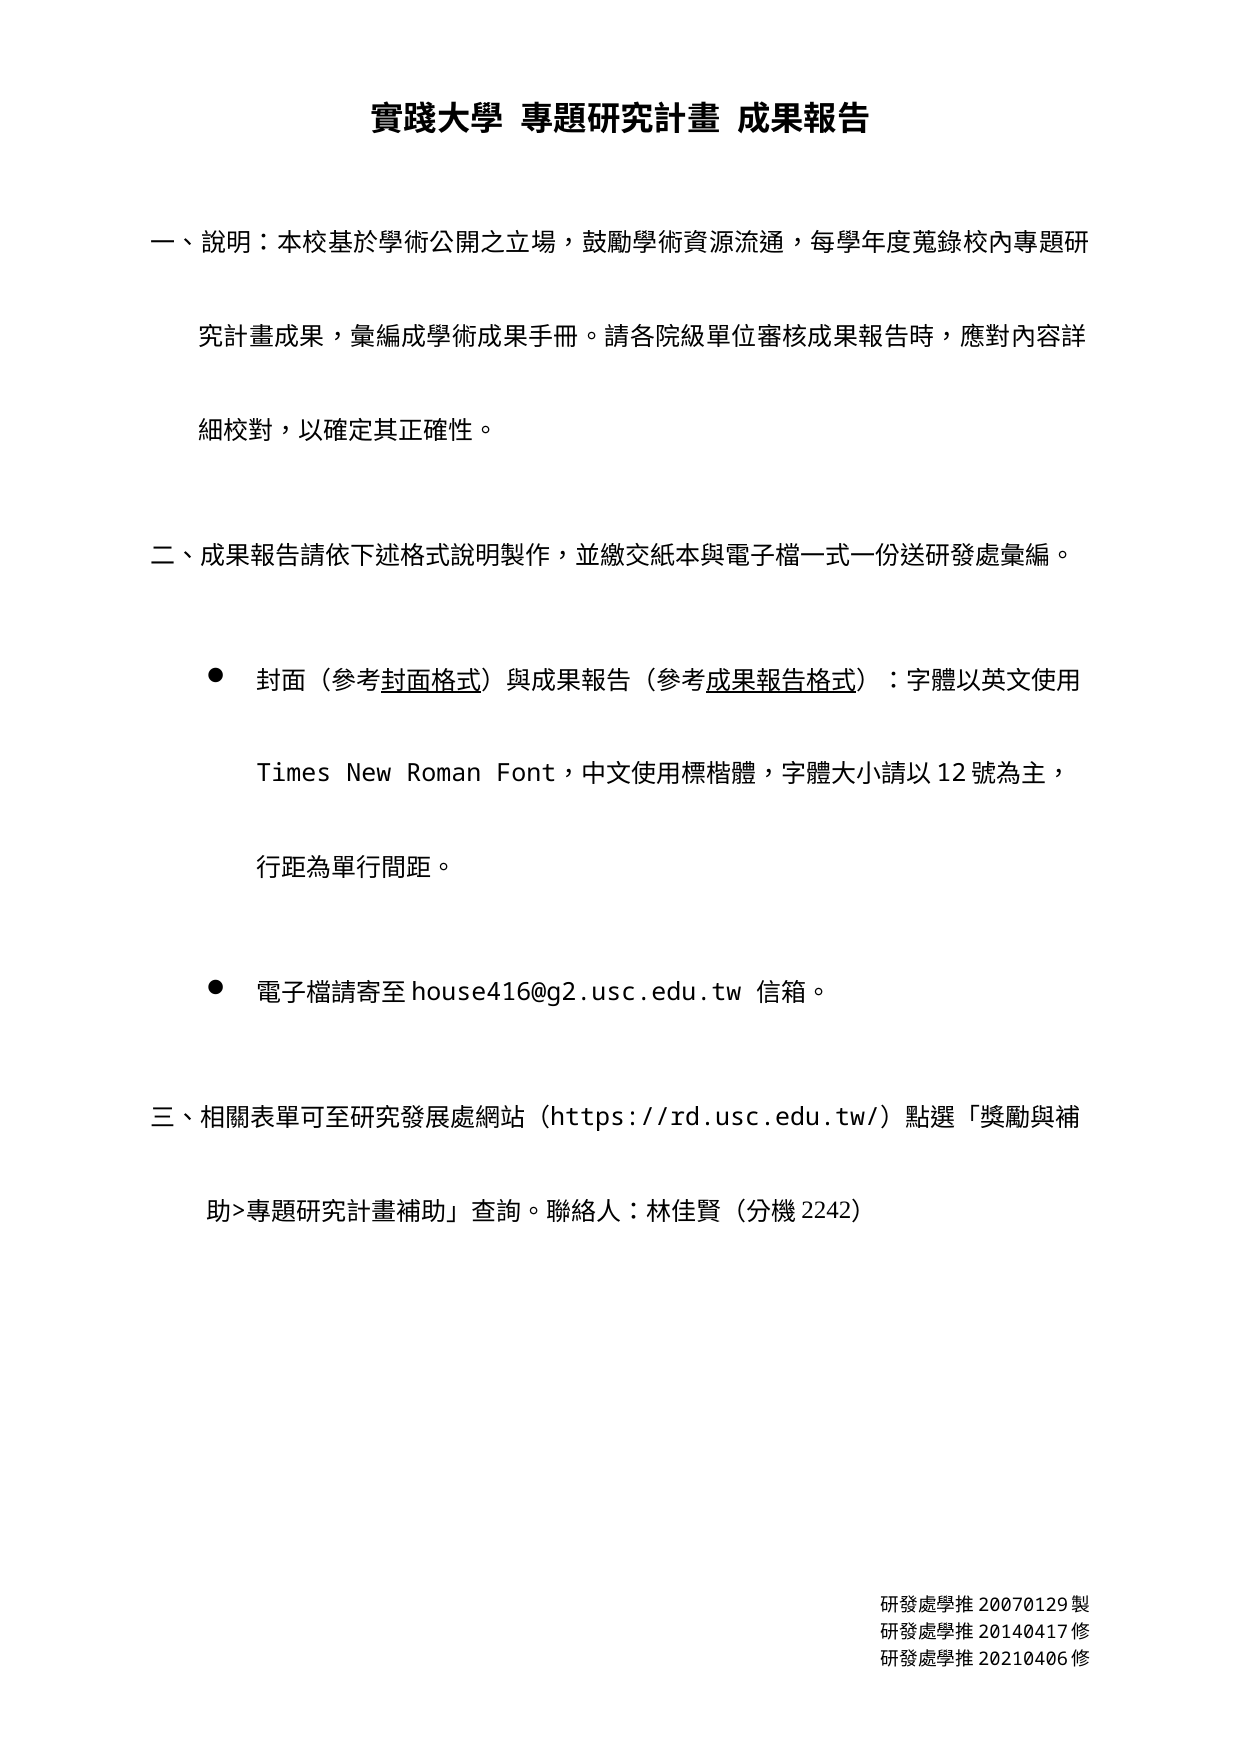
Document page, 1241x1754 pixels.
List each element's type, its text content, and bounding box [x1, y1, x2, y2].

text 二、成果報告請依下述格式說明製作，並繳交紙本與電子檔一式一份送研發處彙編。 [150, 512, 1090, 574]
list 電子檔請寄至house416@g2.usc.edu.tw 信箱。 [206, 949, 1090, 1012]
text 一、說明：本校基於學術公開之立場，鼓勵學術資源流通，每學年度蒐錄校內專題研究計畫成果，彙編成學術成果手冊。請各院級單位審核成果報告時，應對內容詳細校對，以確定其正確性。 [150, 199, 1090, 449]
list 封面（參考封面格式）與成果報告（參考成果報告格式）：字體以英文使用Times New Roman Font，中文使用標楷體，字體大小請以12號為主，行距為單行間距。 [206, 637, 1090, 887]
text 三、相關表單可至研究發展處網站（https://rd.usc.edu.tw/）點選「獎勵與補助>專題研究計畫補助」查詢。聯絡人：林佳賢（分機2242） [150, 1074, 1090, 1230]
text 實踐大學 專題研究計畫 成果報告 [150, 74, 1090, 137]
